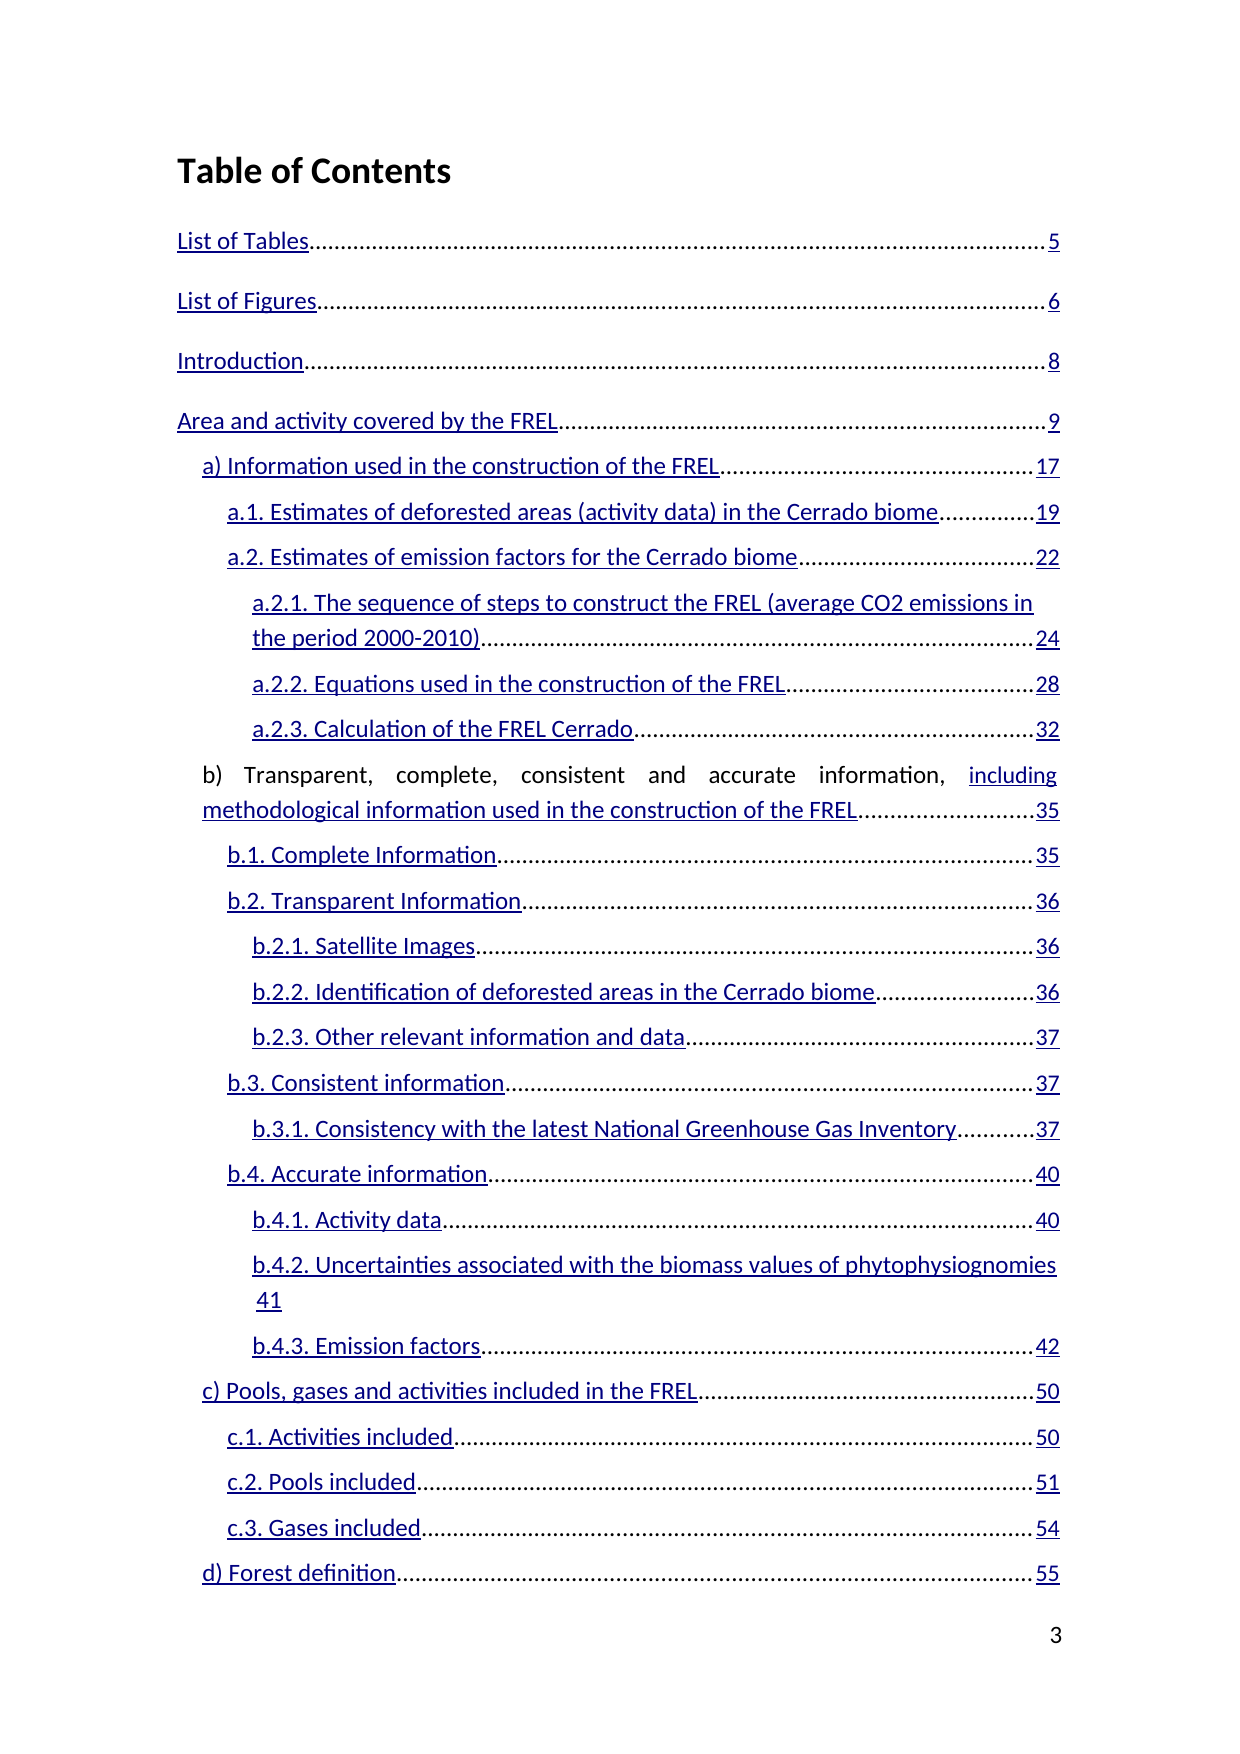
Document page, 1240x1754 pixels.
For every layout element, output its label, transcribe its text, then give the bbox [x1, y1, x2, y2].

text b.4. Accurate information 40 [227, 1158, 1089, 1189]
text a.2.3. Calculation of the FREL Cerrado 32 [252, 713, 1089, 744]
text b) Transparent, complete, consistent and accurate information, including [202, 759, 1089, 789]
text b.2.1. Satellite Images 36 [252, 930, 1089, 961]
text d) Forest definition 55 [202, 1557, 1089, 1588]
text Introduction 8 [177, 345, 1089, 375]
text c.2. Pools included 51 [227, 1466, 1089, 1497]
text a.1. Estimates of deforested areas (activity data) in the Cerrado biome 19 [227, 496, 1089, 527]
text List of Figures 6 [177, 285, 1089, 315]
text Table of Contents [177, 147, 1089, 193]
text b.2.3. Other relevant information and data 37 [252, 1021, 1089, 1052]
text Area and activity covered by the FREL 9 [177, 405, 1089, 436]
text the period 2000-2010) 24 [252, 622, 1089, 653]
text b.4.3. Emission factors 42 [252, 1330, 1089, 1360]
text b.3. Consistent information 37 [227, 1067, 1089, 1098]
text c) Pools, gases and activities included in the FREL 50 [202, 1375, 1089, 1406]
text b.1. Complete Information 35 [227, 839, 1089, 870]
text 41 [256, 1284, 1089, 1315]
text a) Information used in the construction of the FREL 17 [202, 451, 1089, 481]
text a.2. Estimates of emission factors for the Cerrado biome 22 [227, 542, 1089, 572]
text b.2. Transparent Information 36 [227, 885, 1089, 915]
text methodological information used in the construction of the FREL 35 [202, 794, 1089, 824]
text b.2.2. Identification of deforested areas in the Cerrado biome 36 [252, 976, 1089, 1006]
text c.3. Gases included 54 [227, 1512, 1089, 1542]
text a.2.2. Equations used in the construction of the FREL 28 [252, 668, 1089, 698]
text b.4.2. Uncertainties associated with the biomass values of phytophysiognomies [252, 1249, 1089, 1280]
text List of Tables 5 [177, 225, 1089, 255]
text a.2.1. The sequence of steps to construct the FREL (average CO2 emissions in [252, 587, 1089, 618]
text 3 [150, 1619, 1062, 1650]
text b.3.1. Consistency with the latest National Greenhouse Gas Inventory 37 [252, 1113, 1089, 1143]
text c.1. Activities included 50 [227, 1421, 1089, 1451]
text b.4.1. Activity data 40 [252, 1204, 1089, 1234]
